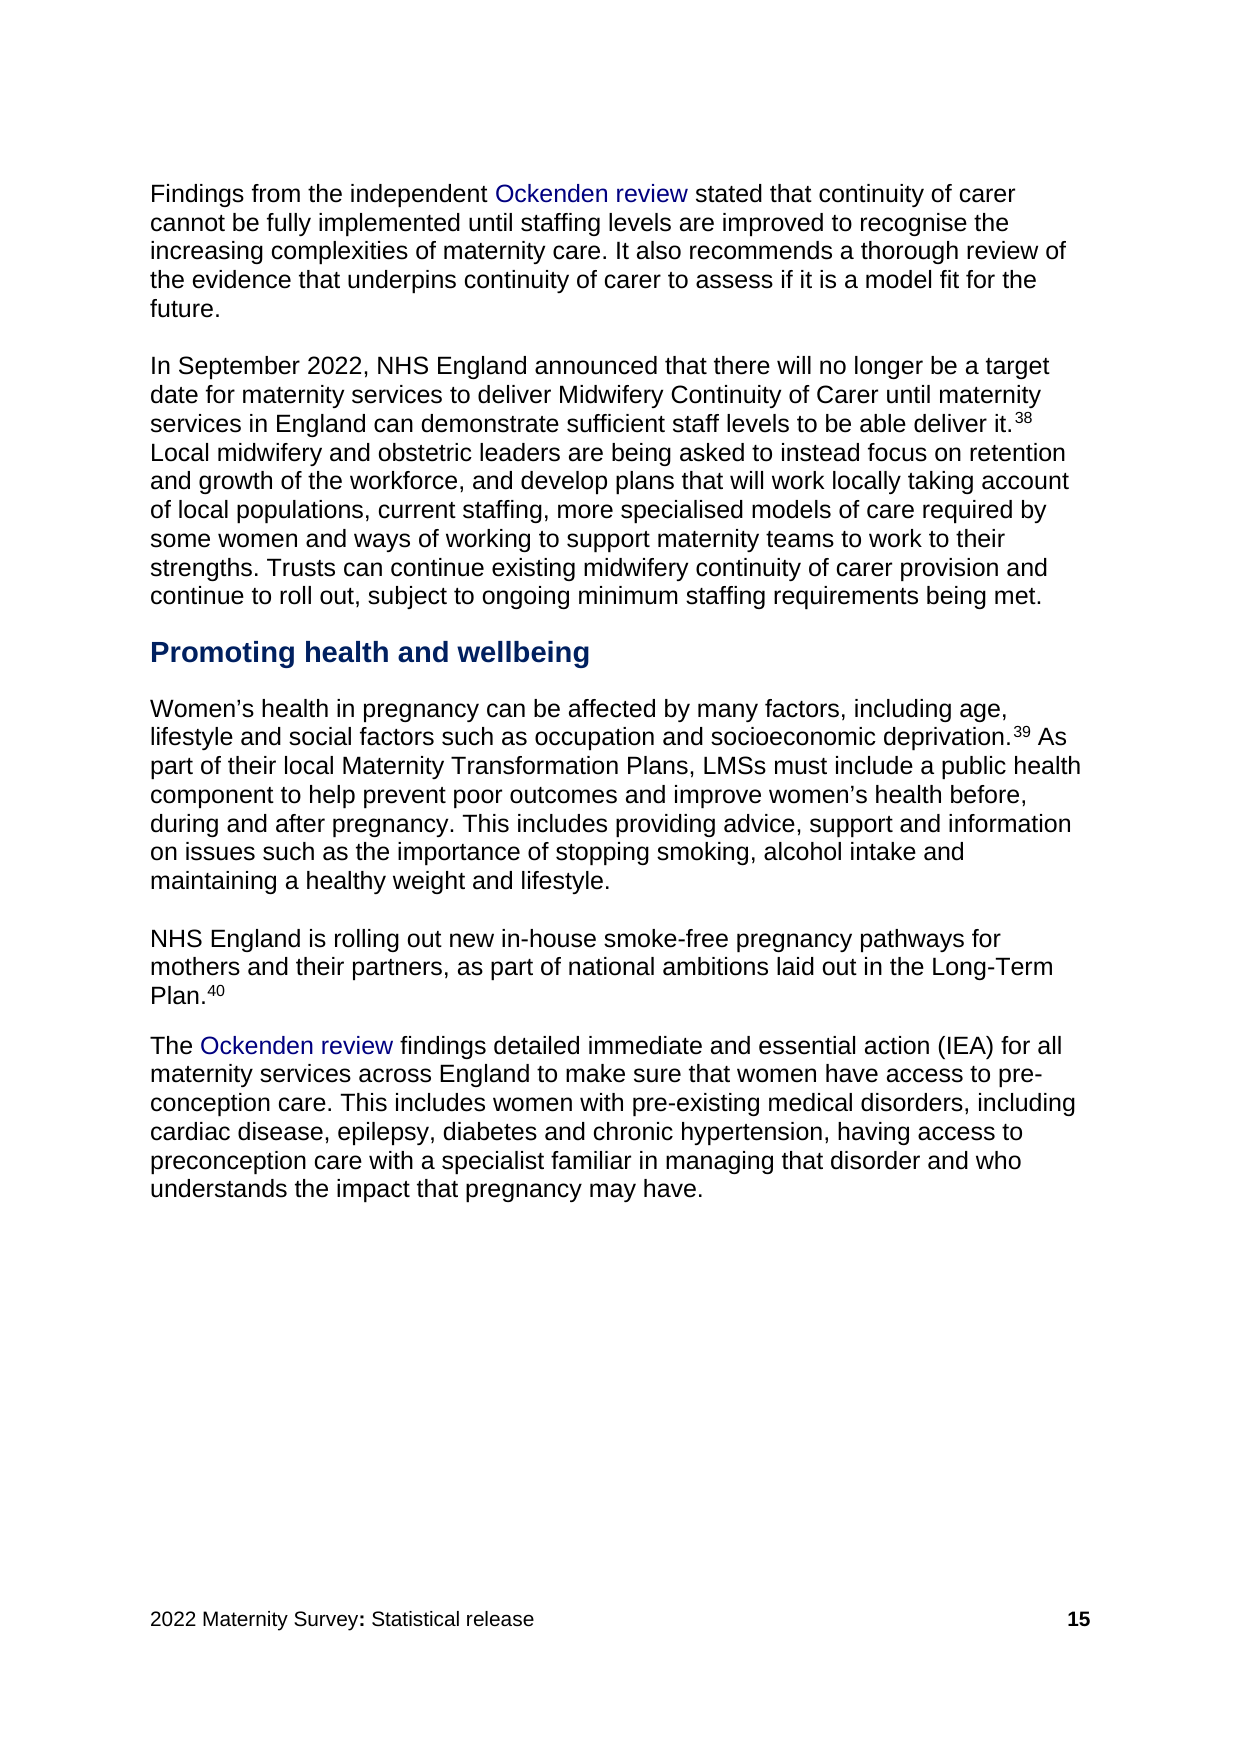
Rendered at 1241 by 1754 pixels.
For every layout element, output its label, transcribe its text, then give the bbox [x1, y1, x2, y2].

text In September 2022, NHS England announced that there will no longer be a target date for maternity services to deliver Midwifery Continuity of Carer until maternity services in England can demonstrate sufficient staff levels to be able deliver it. Local midwifery and obstetric leaders are being asked to instead focus on retention and growth of the workforce, and develop plans that will work locally taking account of local populations, current staffing, more specialised models of care required by some women and ways of working to support maternity teams to work to their strengths. Trusts can continue existing midwifery continuity of carer provision and continue to roll out, subject to ongoing minimum staffing requirements being met. [150, 351, 1090, 610]
text Promoting health and wellbeing [150, 635, 1090, 668]
text The Ockenden review findings detailed immediate and essential action (IEA) for all maternity services across England to make sure that women have access to pre-conception care. This includes women with pre-existing medical disorders, including cardiac disease, epilepsy, diabetes and chronic hypertension, having access to preconception care with a specialist familiar in managing that disorder and who understands the impact that pregnancy may have. [150, 1031, 1090, 1203]
text NHS England is rolling out new in-house smoke-free pregnancy pathways for mothers and their partners, as part of national ambitions laid out in the Long-Term Plan. [150, 923, 1090, 1010]
text Findings from the independent Ockenden review stated that continuity of carer cannot be fully implemented until staffing levels are improved to recognise the increasing complexities of maternity care. It also recommends a thorough review of the evidence that underpins continuity of carer to assess if it is a model fit for the future. [150, 179, 1090, 322]
text Women’s health in pregnancy can be affected by many factors, including age, lifestyle and social factors such as occupation and socioeconomic deprivation. As part of their local Maternity Transformation Plans, LMSs must include a public health component to help prevent poor outcomes and improve women’s health before, during and after pregnancy. This includes providing advice, support and information on issues such as the importance of stopping smoking, alcohol intake and maintaining a healthy weight and lifestyle. [150, 693, 1090, 895]
